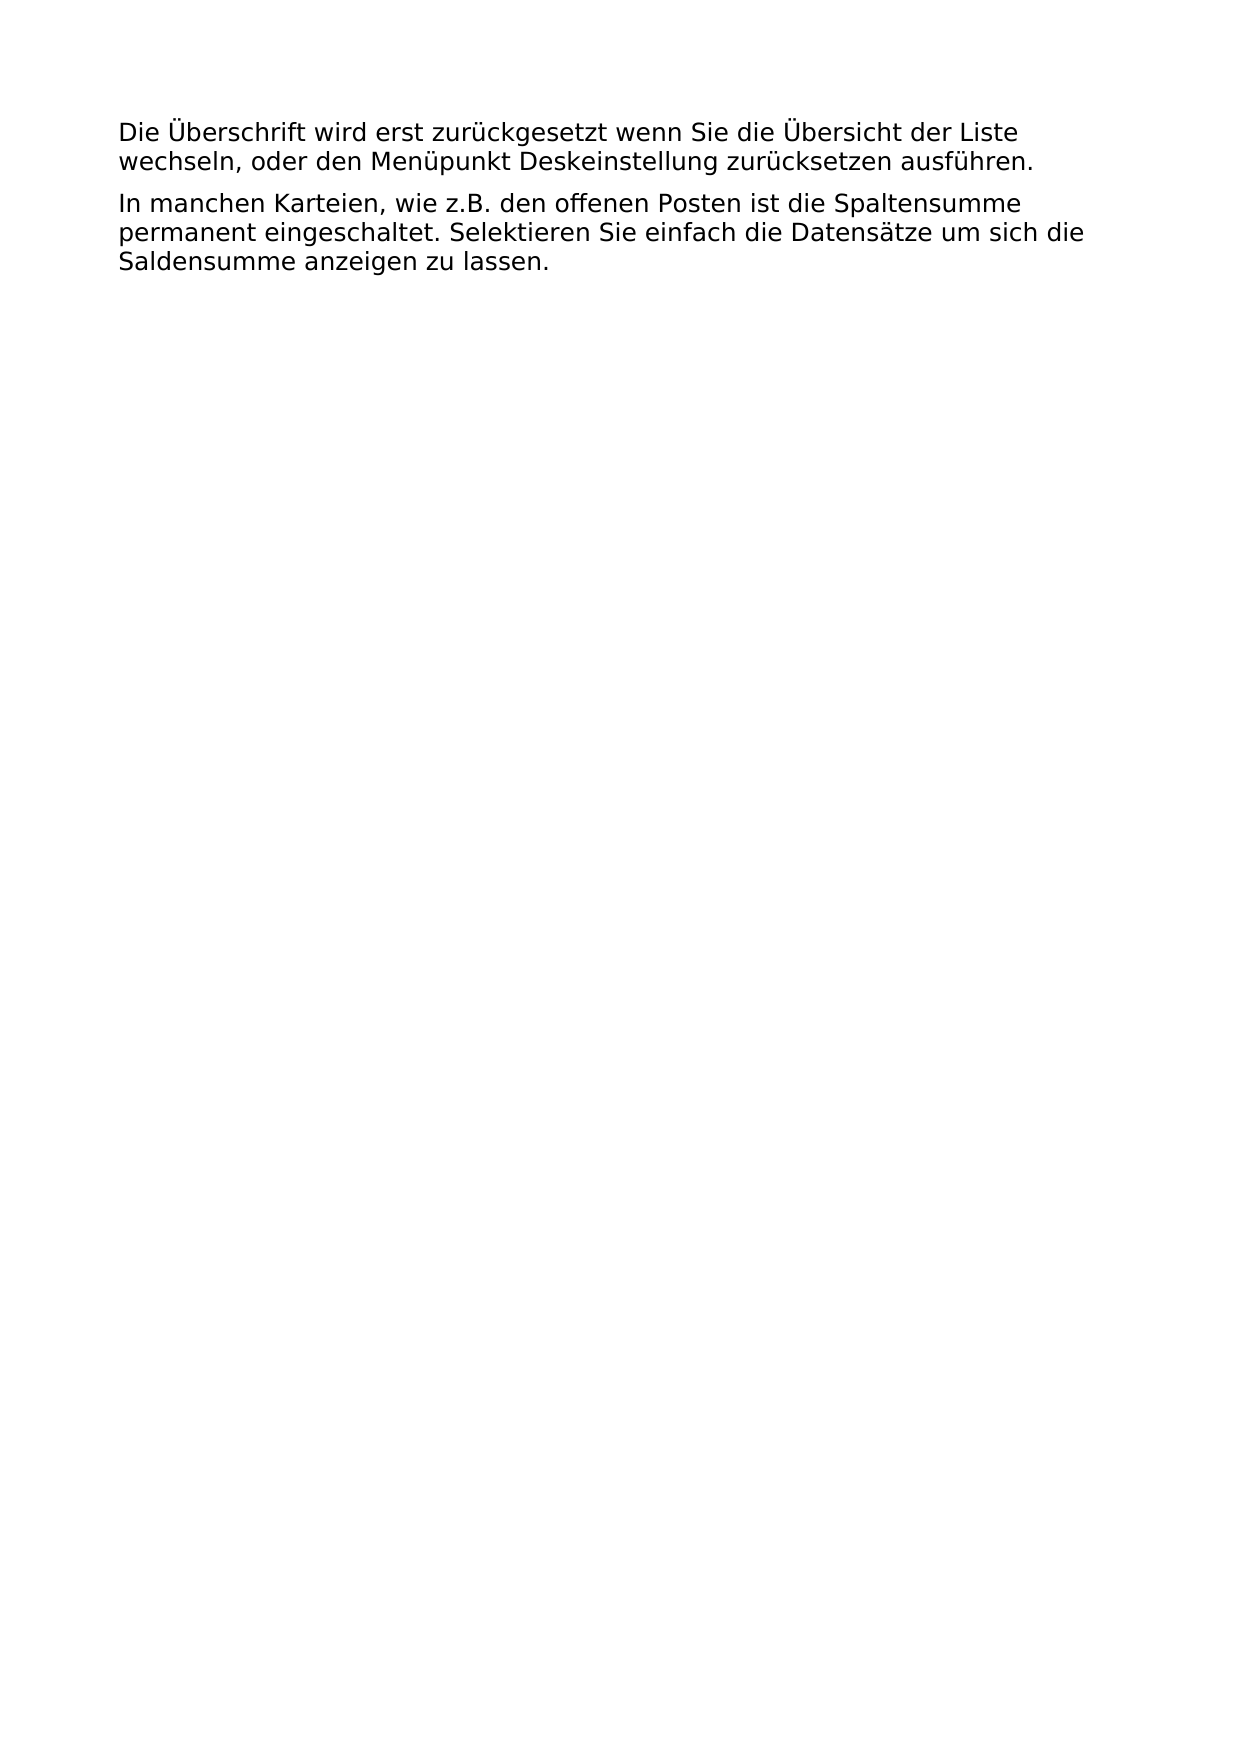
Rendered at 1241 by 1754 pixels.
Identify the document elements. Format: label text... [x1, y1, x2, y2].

text In manchen Karteien, wie z.B. den offenen Posten ist die Spaltensumme permanent eingeschaltet. Selektieren Sie einfach die Datensätze um sich die Saldensumme anzeigen zu lassen. [118, 189, 1122, 276]
text Die Überschrift wird erst zurückgesetzt wenn Sie die Übersicht der Liste wechseln, oder den Menüpunkt Deskeinstellung zurücksetzen ausführen. [118, 118, 1122, 176]
